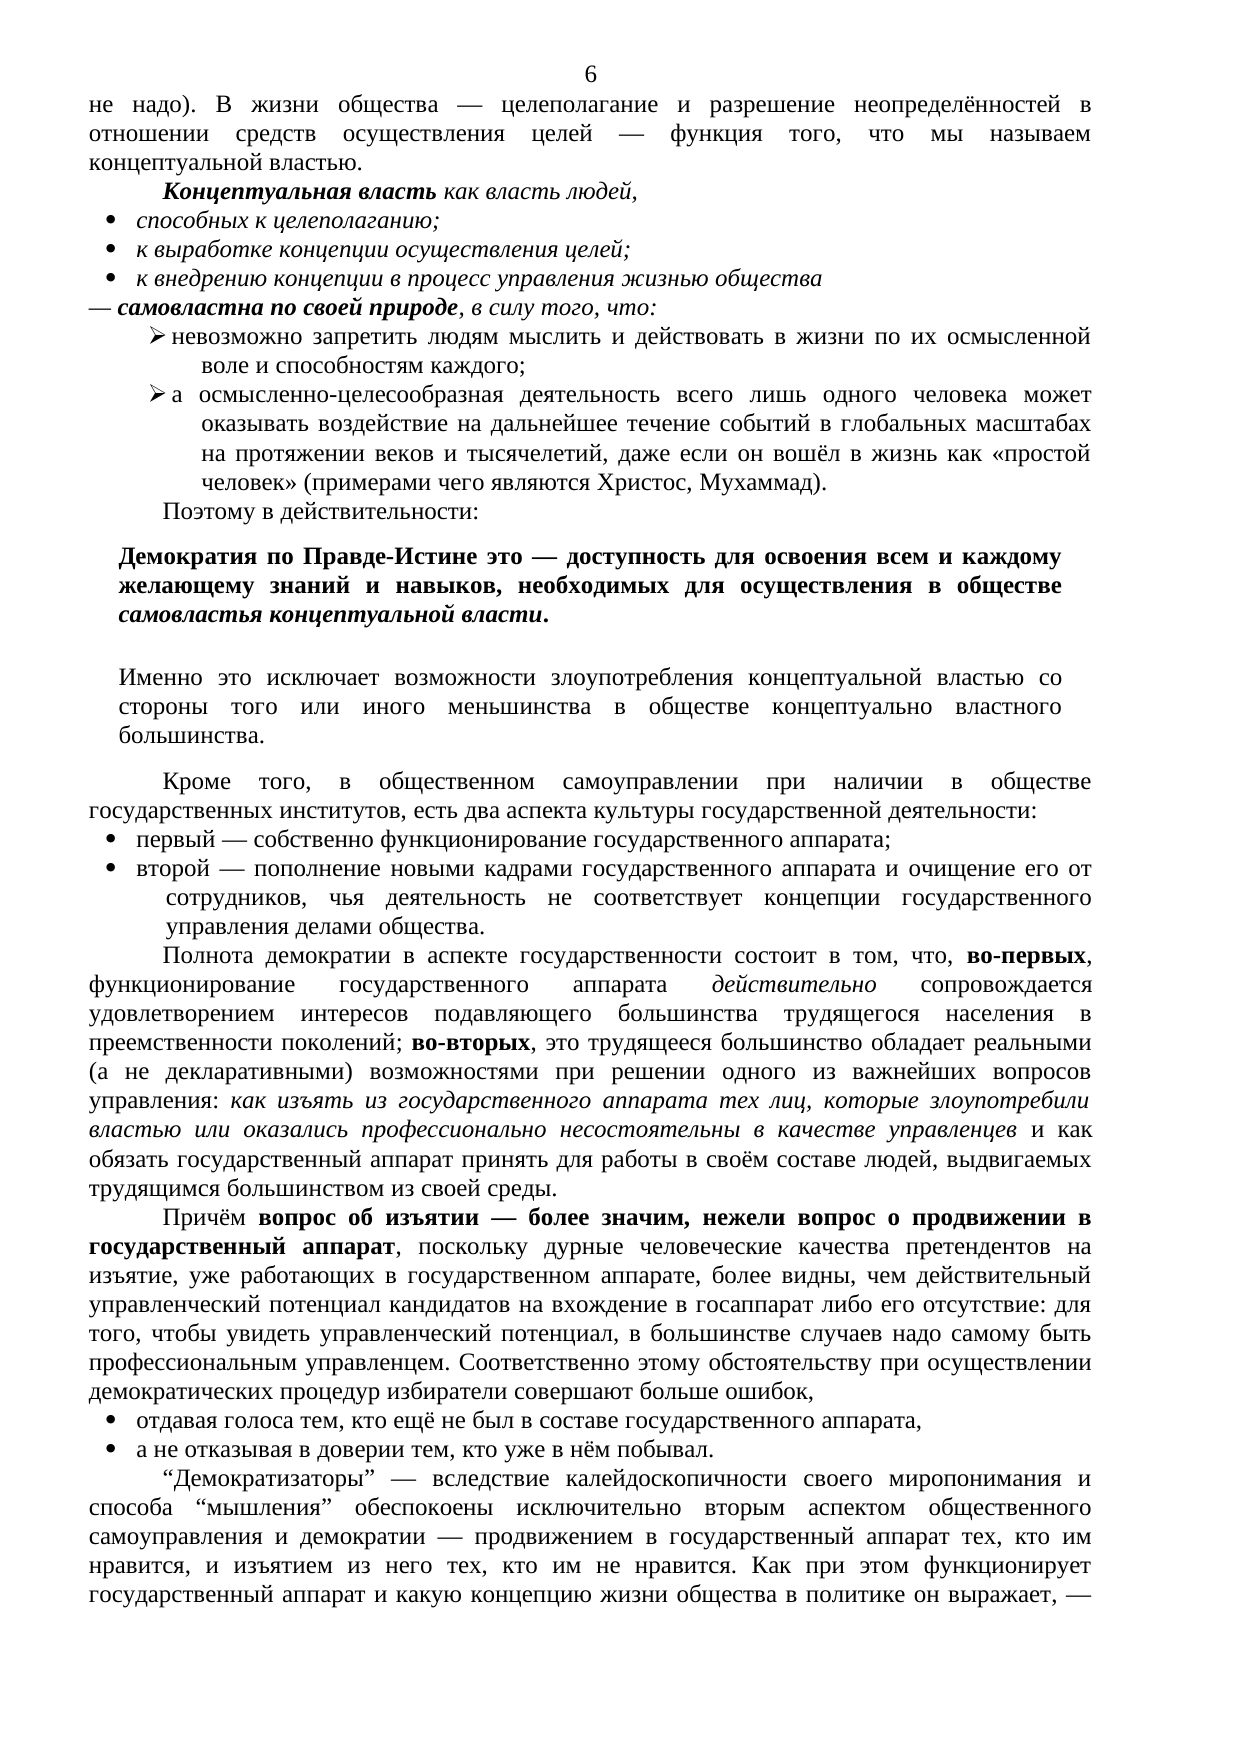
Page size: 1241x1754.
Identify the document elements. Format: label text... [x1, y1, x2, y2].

list способных к целеполаганию; [106, 205, 1092, 234]
text не надо). В жизни общества — целеполагание и разрешение неопределённостей в отношении средств осуществления целей — функция того, что мы называем концептуальной властью. [89, 89, 1092, 176]
list а не отказывая в доверии тем, кто уже в нём побывал. [106, 1434, 1092, 1463]
text Именно это исключает возможности злоупотребления концептуальной властью со стороны того или иного меньшинства в обществе концептуально властного большинства. [118, 662, 1063, 749]
text Концептуальная власть как власть людей, [89, 176, 1092, 205]
text — самовластна по своей природе, в силу того, что: [89, 292, 1092, 321]
text Демократия по Правде-Истине это — доступность для освоения всем и каждому желающему знаний и навыков, необходимых для осуществления в обществе самовластья концептуальной власти. [118, 541, 1063, 628]
list невозможно запретить людям мыслить и действовать в жизни по их осмысленной воле и способностям каждого; [148, 321, 1092, 379]
list к внедрению концепции в процесс управления жизнью общества [106, 263, 1092, 292]
list а осмысленно-целесообразная деятельность всего лишь одного человека может оказывать воздействие на дальнейшее течение событий в глобальных масштабах на протяжении веков и тысячелетий, даже если он вошёл в жизнь как «простой человек» (примерами чего являются Христос, Мухаммад). [148, 379, 1092, 496]
list к выработке концепции осуществления целей; [106, 234, 1092, 263]
text Причём вопрос об изъятии — более значим, нежели вопрос о продвижении в государственный аппарат, поскольку дурные человеческие качества претендентов на изъятие, уже работающих в государственном аппарате, более видны, чем действительный управленческий потенциал кандидатов на вхождение в госаппарат либо его отсутствие: для того, чтобы увидеть управленческий потенциал, в большинстве случаев надо самому быть профессиональным управленцем. Соответственно этому обстоятельству при осуществлении демократических процедур избиратели совершают больше ошибок, [89, 1202, 1092, 1405]
text Кроме того, в общественном самоуправлении при наличии в обществе государственных институтов, есть два аспекта культуры государственной деятельности: [89, 766, 1092, 824]
text Полнота демократии в аспекте государственности состоит в том, что, во-первых, функционирование государственного аппарата действительно сопровождается удовлетворением интересов подавляющего большинства трудящегося населения в преемственности поколений; во-вторых, это трудящееся большинство обладает реальными (а не декларативными) возможностями при решении одного из важнейших вопросов управления: как изъять из государственного аппарата тех лиц, которые злоупотребили властью или оказались профессионально несостоятельны в качестве управленцев и как обязать государственный аппарат принять для работы в своём составе людей, выдвигаемых трудящимся большинством из своей среды. [89, 940, 1092, 1202]
list второй — пополнение новыми кадрами государственного аппарата и очищение его от сотрудников, чья деятельность не соответствует концепции государственного управления делами общества. [106, 853, 1092, 940]
text “Демократизаторы” — вследствие калейдоскопичности своего миропонимания и способа “мышления” обеспокоены исключительно вторым аспектом общественного самоуправления и демократии — продвижением в государственный аппарат тех, кто им нравится, и изъятием из него тех, кто им не нравится. Как при этом функционирует государственный аппарат и какую концепцию жизни общества в политике он выражает, — [89, 1463, 1092, 1608]
list отдавая голоса тем, кто ещё не был в составе государственного аппарата, [106, 1405, 1092, 1434]
text Поэтому в действительности: [89, 496, 1092, 524]
list первый — собственно функционирование государственного аппарата; [106, 824, 1092, 853]
